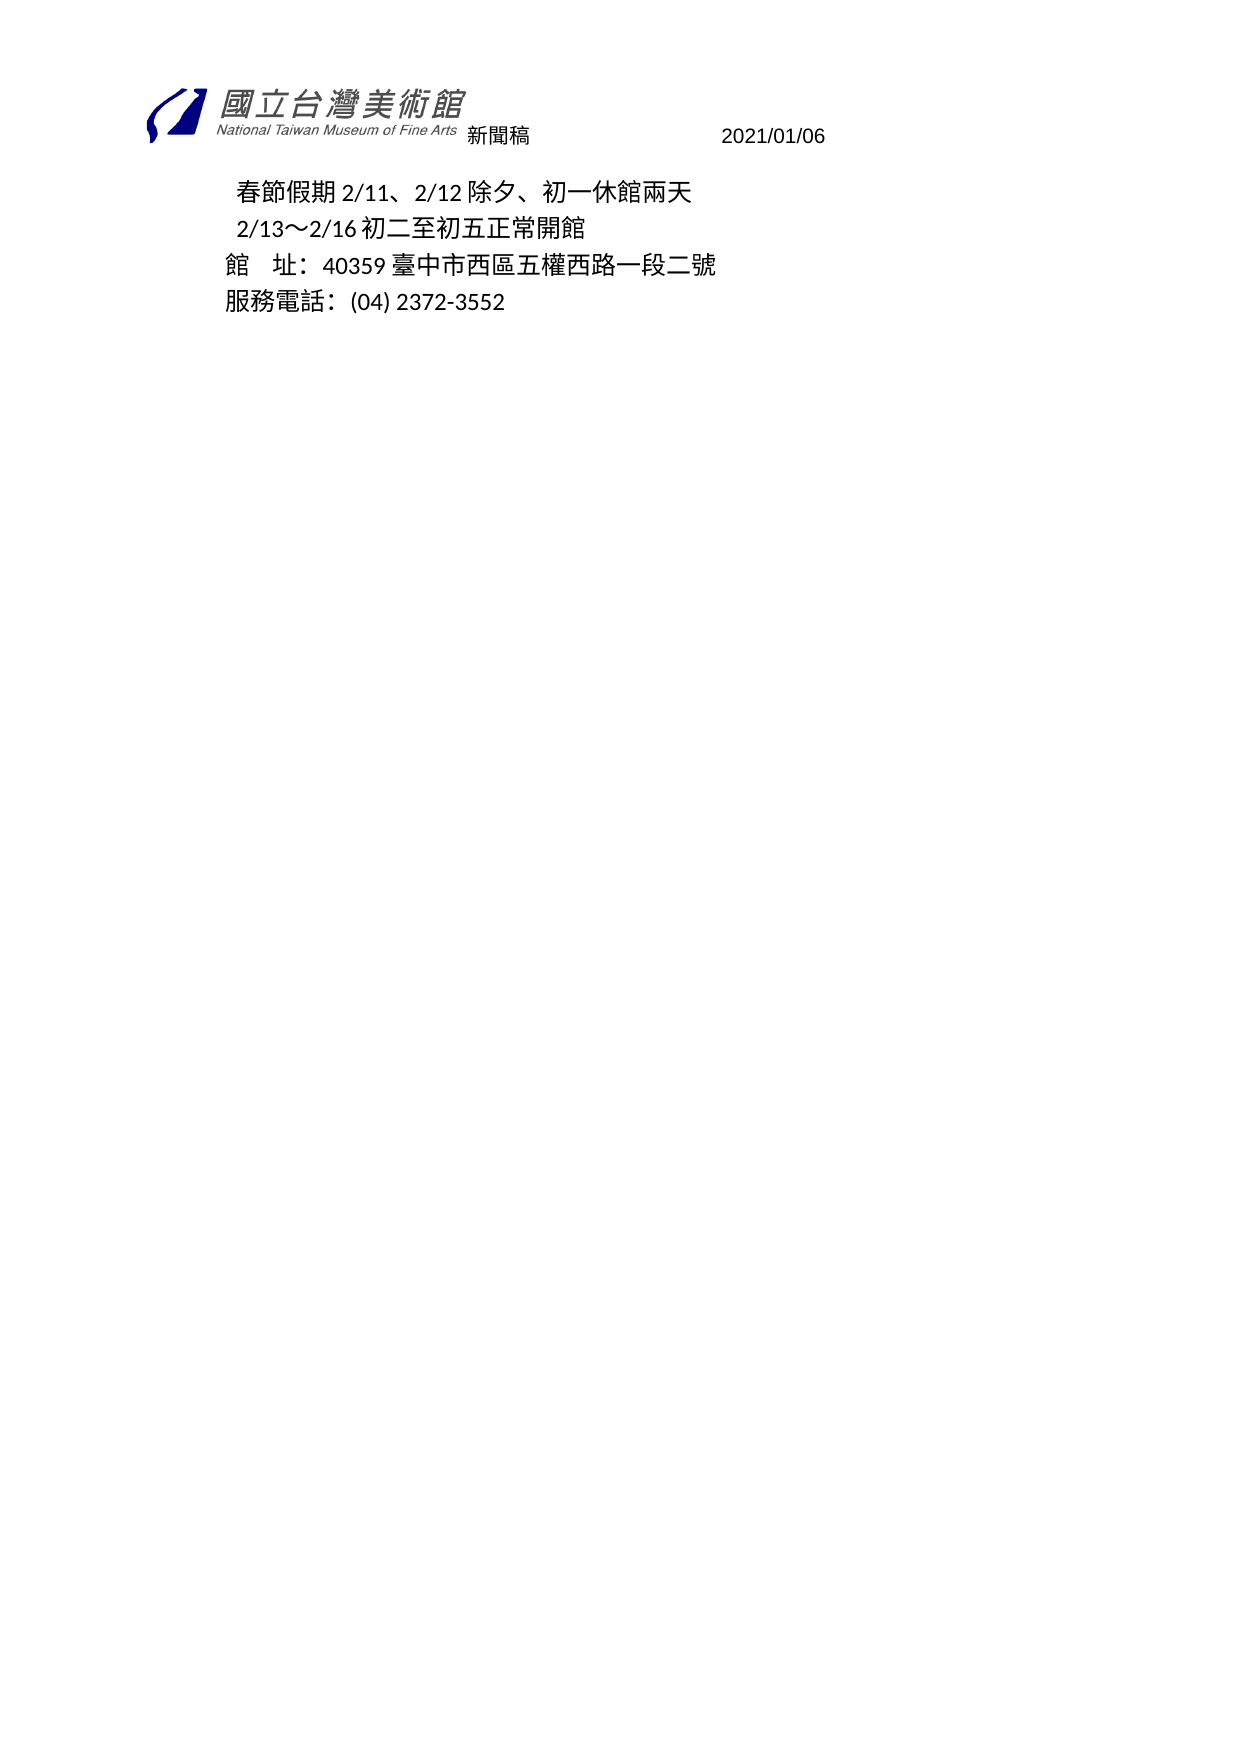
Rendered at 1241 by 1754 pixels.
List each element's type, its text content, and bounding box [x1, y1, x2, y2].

text 2/13～2/16初二至初五正常開館 [187, 209, 1053, 245]
text 服務電話：(04) 2372-3552 [187, 281, 1053, 318]
text 館 址：40359臺中市西區五權西路一段二號 [187, 245, 1053, 281]
picture [146, 88, 468, 144]
text 春節假期2/11、2/12除夕、初一休館兩天 [187, 173, 1053, 209]
